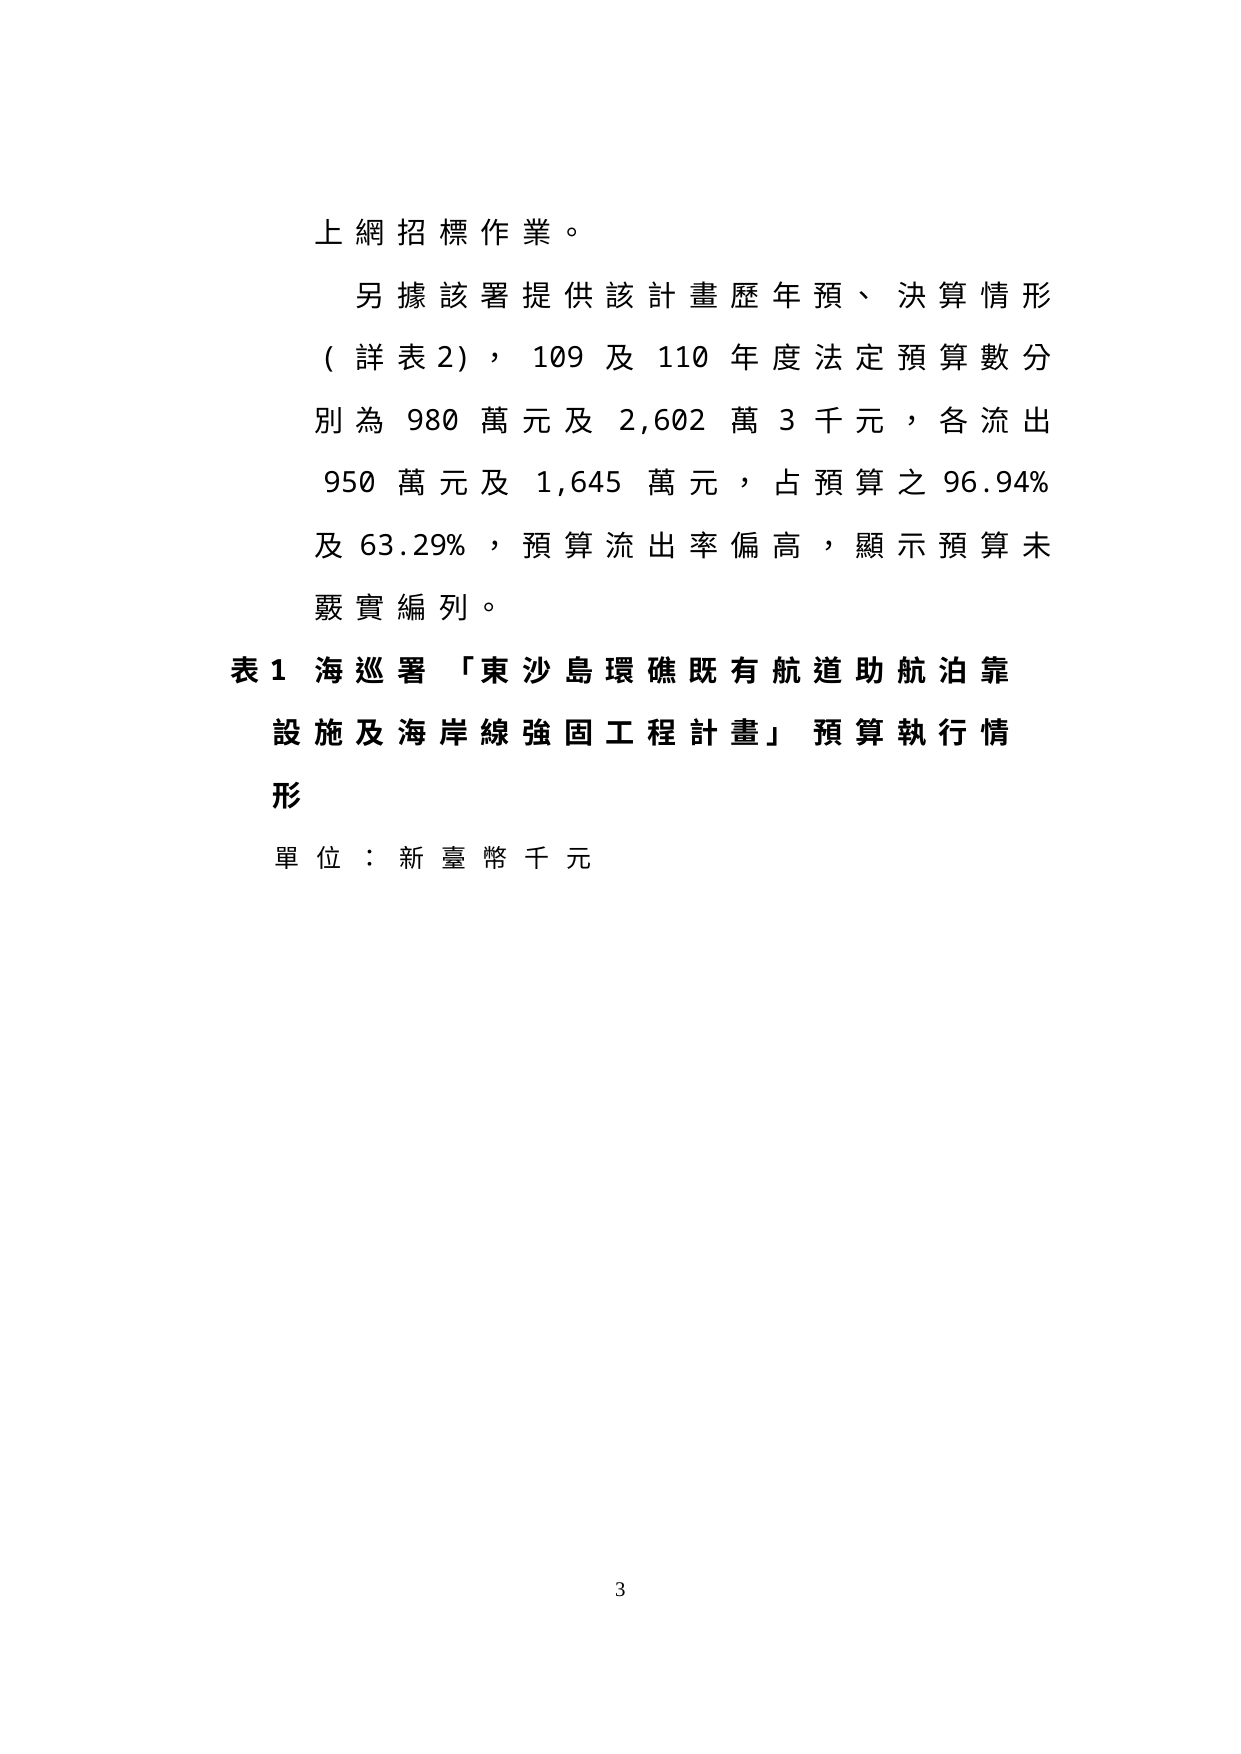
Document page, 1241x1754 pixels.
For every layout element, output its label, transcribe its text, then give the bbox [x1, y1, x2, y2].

text 表1 海巡署「東沙島環礁既有航道助航泊靠設施及海岸線強固工程計畫」預算執行情形 單位：新臺幣千元 [184, 627, 1057, 877]
text 另據該署提供該計畫歷年預、決算情形(詳表2)，109及110年度法定預算數分別為980萬元及2,602萬3千元，各流出950萬元及1,645萬元，占預算之96.94%及63.29%，預算流出率偏高，顯示預算未覈實編列。 [271, 252, 1058, 627]
text 上網招標作業。 [271, 189, 1058, 252]
